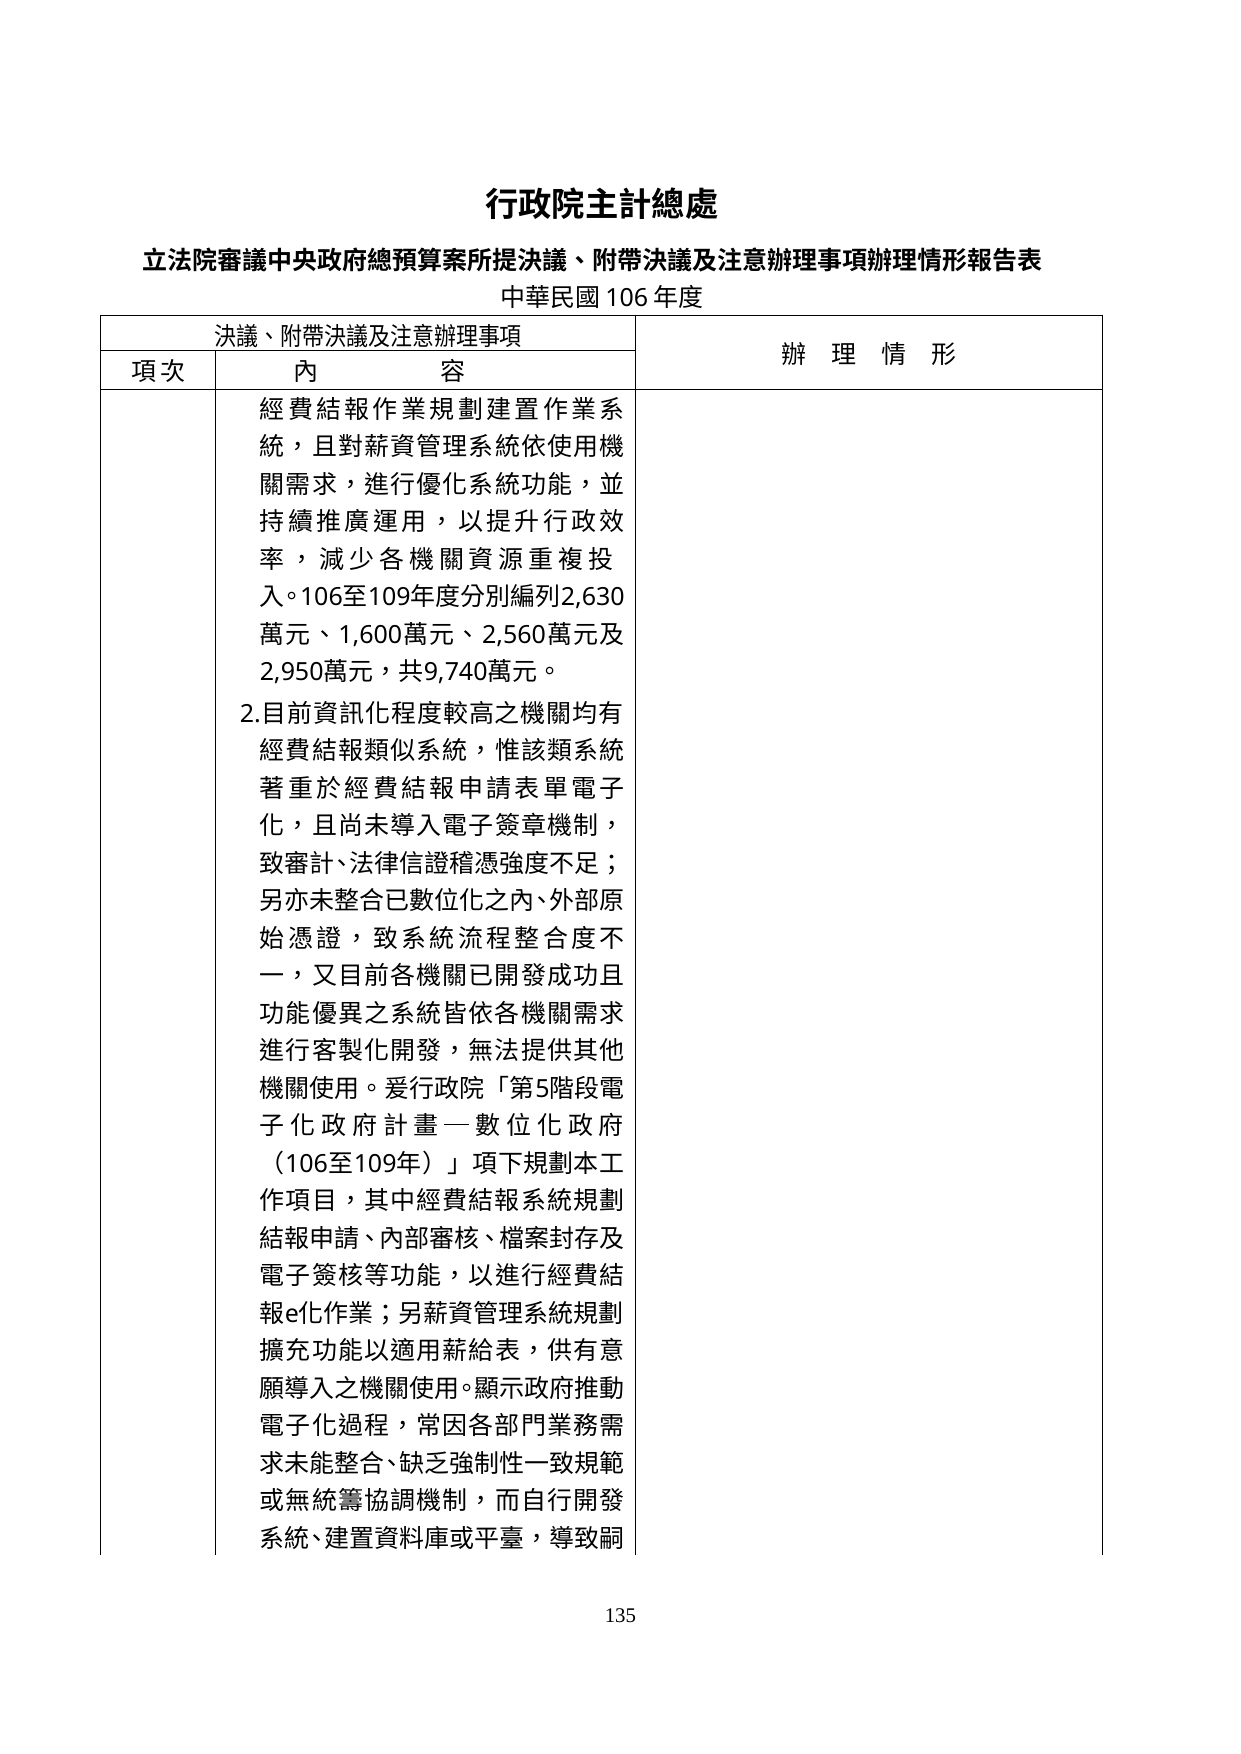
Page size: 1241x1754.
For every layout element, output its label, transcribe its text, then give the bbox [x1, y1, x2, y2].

table_cell 決議、附帶決議及注意辦理事項 [101, 316, 635, 350]
table_cell 辦理情形 [636, 316, 1102, 389]
table_cell 項次 [101, 351, 215, 389]
table_cell [636, 390, 1102, 1555]
table_cell 內 容 [216, 351, 635, 389]
table_header 行政院主計總處 立法院審議中央政府總預算案所提決議、附帶決議及注意辦理事項辦理情形報告表 中華民國106年度 [101, 165, 1102, 314]
table_cell [101, 390, 215, 1555]
table_cell 經費結報作業規劃建置作業系統，且對薪資管理系統依使用機關需求，進行優化系統功能，並持續推廣運用，以提升行政效率，減少各機關資源重複投入。106至109年度分別編列2,630萬元、1,600萬元、2,560萬元及2,950萬元，共9,740萬元。 2.目前資訊化程度較高之機關均有經費結報類似系統，惟該類系統著重於經費結報申請表單電子化，且尚未導入電子簽章機制，致審計、法律信證稽憑強度不足；另亦未整合已數位化之內、外部原始憑證，致系統流程整合度不一，又目前各機關已開發成功且功能優異之系統皆依各機關需求進行客製化開發，無法提供其他機關使用。爰行政院「第5階段電子化政府計畫─數位化政府（106至109年）」項下規劃本工作項目，其中經費結報系統規劃結報申請、內部審核、檔案封存及電子簽核等功能，以進行經費結報e化作業；另薪資管理系統規劃擴充功能以適用薪給表，供有意願導入之機關使用。顯示政府推動電子化過程，常因各部門業務需求未能整合、缺乏強制性一致規範或無統籌協調機制，而自行開發系統、建置資料庫或平臺，導致嗣 [216, 390, 635, 1555]
